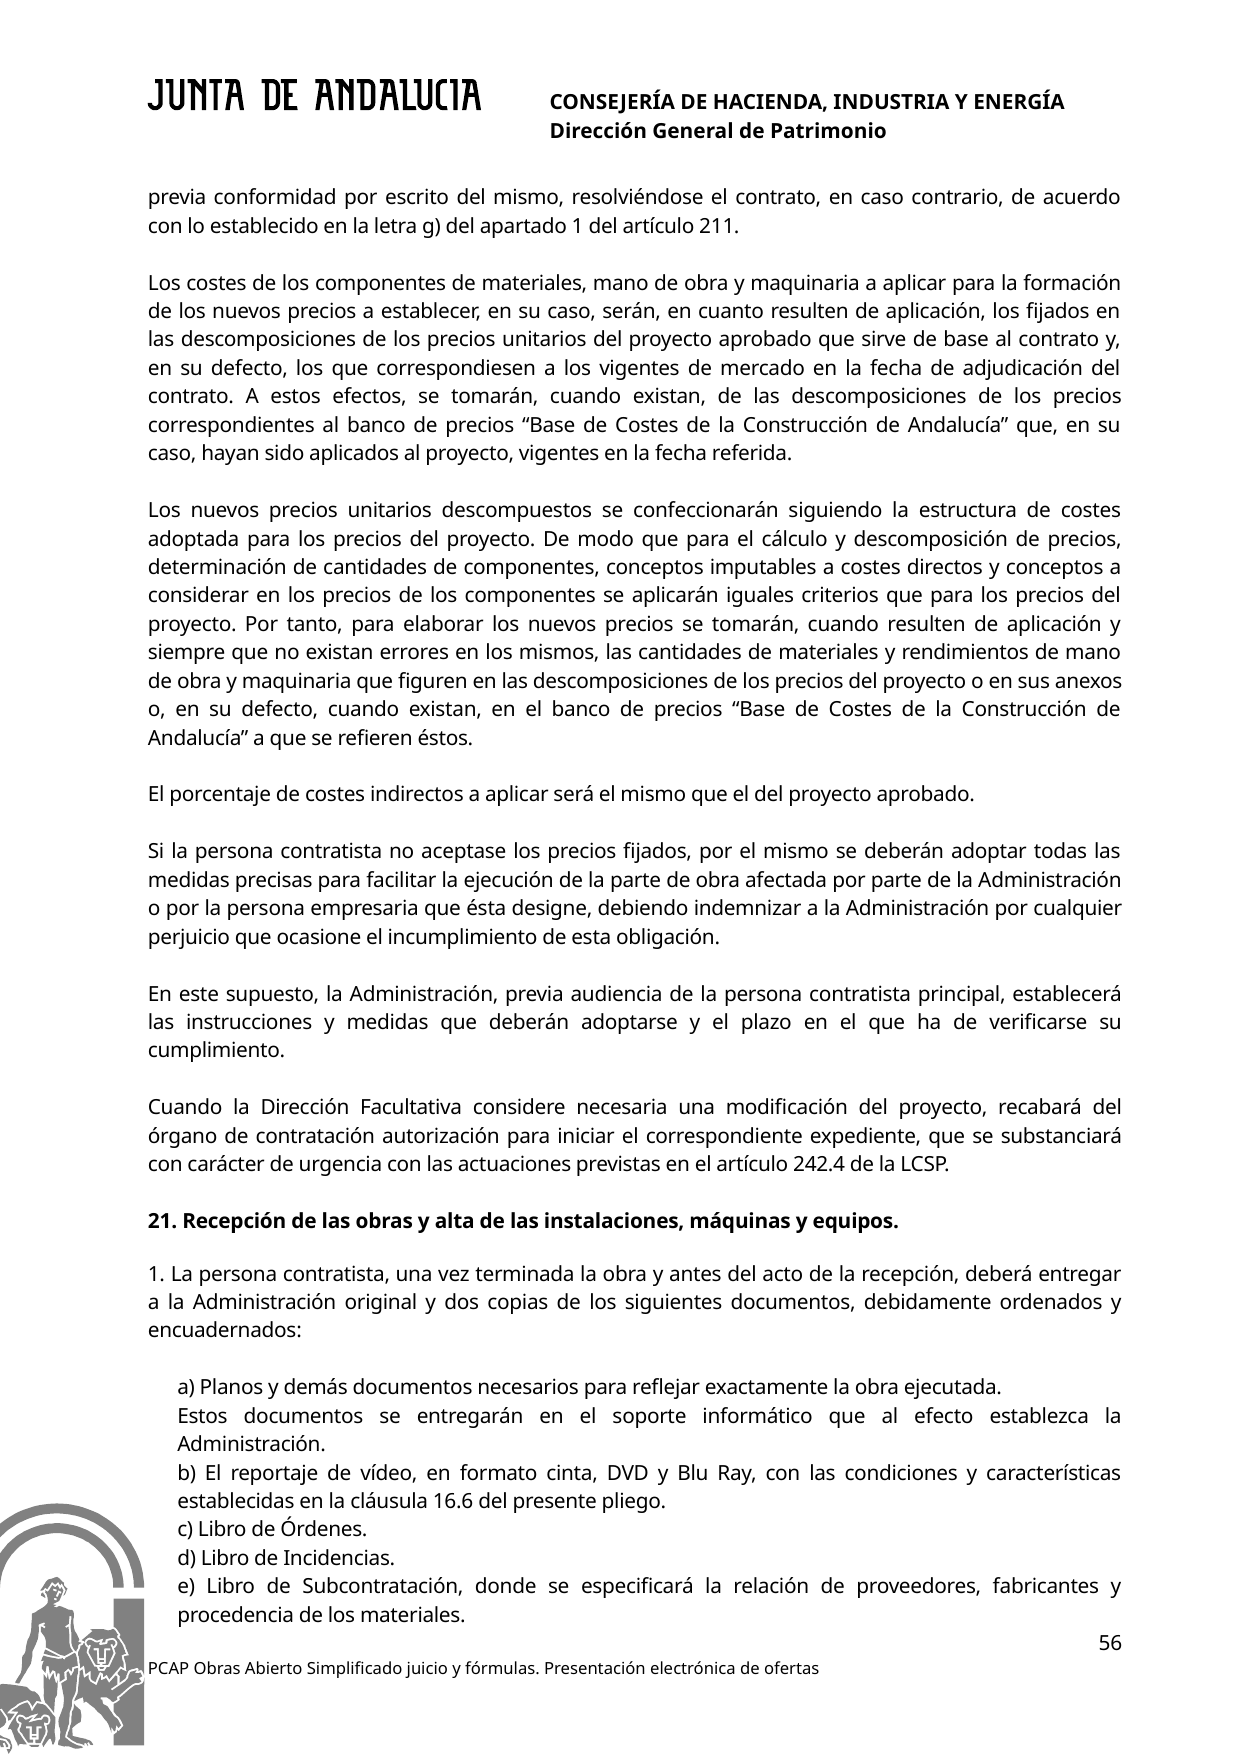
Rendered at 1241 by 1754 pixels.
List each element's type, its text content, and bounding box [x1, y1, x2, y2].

text Cuando la Dirección Facultativa considere necesaria una modificación del proyecto, recabará del órgano de contratación autorización para iniciar el correspondiente expediente, que se substanciará con carácter de urgencia con las actuaciones previstas en el artículo 242.4 de la LCSP. [148, 1092, 1122, 1178]
text En este supuesto, la Administración, previa audiencia de la persona contratista principal, establecerá las instrucciones y medidas que deberán adoptarse y el plazo en el que ha de verificarse su cumplimiento. [148, 979, 1122, 1064]
text El porcentaje de costes indirectos a aplicar será el mismo que el del proyecto aprobado. [148, 779, 1122, 808]
text a) Planos y demás documentos necesarios para reflejar exactamente la obra ejecutada. [177, 1372, 1122, 1401]
text d) Libro de Incidencias. [177, 1543, 1122, 1571]
text e) Libro de Subcontratación, donde se especificará la relación de proveedores, fabricantes y procedencia de los materiales. [177, 1571, 1122, 1628]
text Estos documentos se entregarán en el soporte informático que al efecto establezca la Administración. [177, 1401, 1122, 1458]
text Si la persona contratista no aceptase los precios fijados, por el mismo se deberán adoptar todas las medidas precisas para facilitar la ejecución de la parte de obra afectada por parte de la Administración o por la persona empresaria que ésta designe, debiendo indemnizar a la Administración por cualquier perjuicio que ocasione el incumplimiento de esta obligación. [148, 836, 1122, 950]
text 1. La persona contratista, una vez terminada la obra y antes del acto de la recepción, deberá entregar a la Administración original y dos copias de los siguientes documentos, debidamente ordenados y encuadernados: [148, 1259, 1122, 1344]
text previa conformidad por escrito del mismo, resolviéndose el contrato, en caso contrario, de acuerdo con lo establecido en la letra g) del apartado 1 del artículo 211. [148, 182, 1122, 239]
text Los nuevos precios unitarios descompuestos se confeccionarán siguiendo la estructura de costes adoptada para los precios del proyecto. De modo que para el cálculo y descomposición de precios, determinación de cantidades de componentes, conceptos imputables a costes directos y conceptos a considerar en los precios de los componentes se aplicarán iguales criterios que para los precios del proyecto. Por tanto, para elaborar los nuevos precios se tomarán, cuando resulten de aplicación y siempre que no existan errores en los mismos, las cantidades de materiales y rendimientos de mano de obra y maquinaria que figuren en las descomposiciones de los precios del proyecto o en sus anexos o, en su defecto, cuando existan, en el banco de precios “Base de Costes de la Construcción de Andalucía” a que se refieren éstos. [148, 495, 1122, 751]
text c) Libro de Órdenes. [177, 1514, 1122, 1543]
text 21. Recepción de las obras y alta de las instalaciones, máquinas y equipos. [148, 1206, 1122, 1234]
text b) El reportaje de vídeo, en formato cinta, DVD y Blu Ray, con las condiciones y características establecidas en la cláusula 16.6 del presente pliego. [177, 1458, 1122, 1514]
text Los costes de los componentes de materiales, mano de obra y maquinaria a aplicar para la formación de los nuevos precios a establecer, en su caso, serán, en cuanto resulten de aplicación, los fijados en las descomposiciones de los precios unitarios del proyecto aprobado que sirve de base al contrato y, en su defecto, los que correspondiesen a los vigentes de mercado en la fecha de adjudicación del contrato. A estos efectos, se tomarán, cuando existan, de las descomposiciones de los precios correspondientes al banco de precios “Base de Costes de la Construcción de Andalucía” que, en su caso, hayan sido aplicados al proyecto, vigentes en la fecha referida. [148, 268, 1122, 467]
